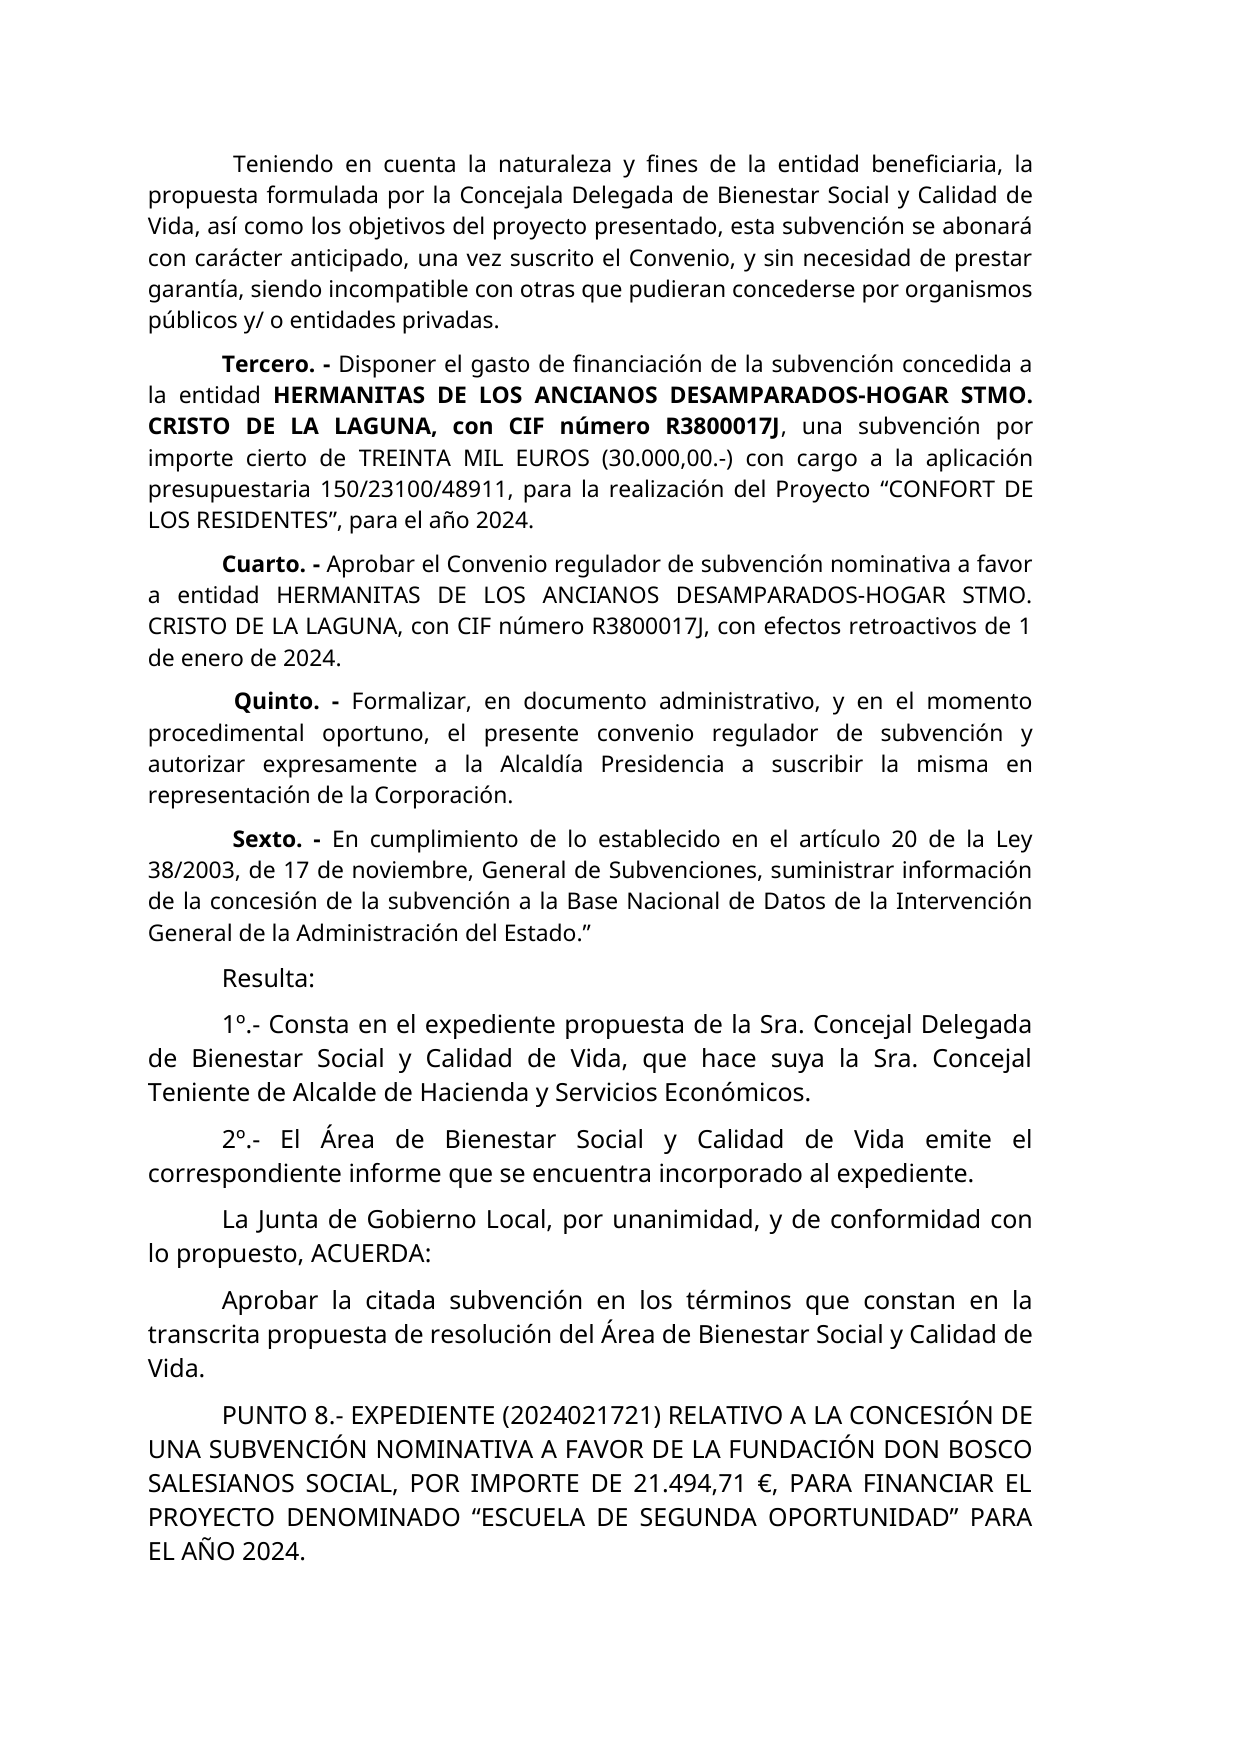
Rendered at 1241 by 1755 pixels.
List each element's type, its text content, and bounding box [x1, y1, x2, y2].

text Quinto. - Formalizar, en documento administrativo, y en el momento procedimental oportuno, el presente convenio regulador de subvención y autorizar expresamente a la Alcaldía Presidencia a suscribir la misma en representación de la Corporación. [148, 685, 1034, 810]
text La Junta de Gobierno Local, por unanimidad, y de conformidad con lo propuesto, ACUERDA: [148, 1202, 1034, 1270]
text 1º.- Consta en el expediente propuesta de la Sra. Concejal Delegada de Bienestar Social y Calidad de Vida, que hace suya la Sra. Concejal Teniente de Alcalde de Hacienda y Servicios Económicos. [148, 1007, 1034, 1109]
text Sexto. - En cumplimiento de lo establecido en el artículo 20 de la Ley 38/2003, de 17 de noviembre, General de Subvenciones, suministrar información de la concesión de la subvención a la Base Nacional de Datos de la Intervención General de la Administración del Estado.” [148, 823, 1034, 948]
text Tercero. - Disponer el gasto de financiación de la subvención concedida a la entidad HERMANITAS DE LOS ANCIANOS DESAMPARADOS-HOGAR STMO. CRISTO DE LA LAGUNA, con CIF número R3800017J, una subvención por importe cierto de TREINTA MIL EUROS (30.000,00.-) con cargo a la aplicación presupuestaria 150/23100/48911, para la realización del Proyecto “CONFORT DE LOS RESIDENTES”, para el año 2024. [148, 348, 1034, 535]
text Resulta: [148, 960, 1034, 994]
text Cuarto. - Aprobar el Convenio regulador de subvención nominativa a favor a entidad HERMANITAS DE LOS ANCIANOS DESAMPARADOS-HOGAR STMO. CRISTO DE LA LAGUNA, con CIF número R3800017J, con efectos retroactivos de 1 de enero de 2024. [148, 548, 1034, 673]
text PUNTO 8.- EXPEDIENTE (2024021721) RELATIVO A LA CONCESIÓN DE UNA SUBVENCIÓN NOMINATIVA A FAVOR DE LA FUNDACIÓN DON BOSCO SALESIANOS SOCIAL, POR IMPORTE DE 21.494,71 €, PARA FINANCIAR EL PROYECTO DENOMINADO “ESCUELA DE SEGUNDA OPORTUNIDAD” PARA EL AÑO 2024. [148, 1397, 1034, 1568]
text 2º.- El Área de Bienestar Social y Calidad de Vida emite el correspondiente informe que se encuentra incorporado al expediente. [148, 1121, 1034, 1189]
text Teniendo en cuenta la naturaleza y fines de la entidad beneficiaria, la propuesta formulada por la Concejala Delegada de Bienestar Social y Calidad de Vida, así como los objetivos del proyecto presentado, esta subvención se abonará con carácter anticipado, una vez suscrito el Convenio, y sin necesidad de prestar garantía, siendo incompatible con otras que pudieran concederse por organismos públicos y/ o entidades privadas. [148, 148, 1034, 335]
text Aprobar la citada subvención en los términos que constan en la transcrita propuesta de resolución del Área de Bienestar Social y Calidad de Vida. [148, 1283, 1034, 1385]
